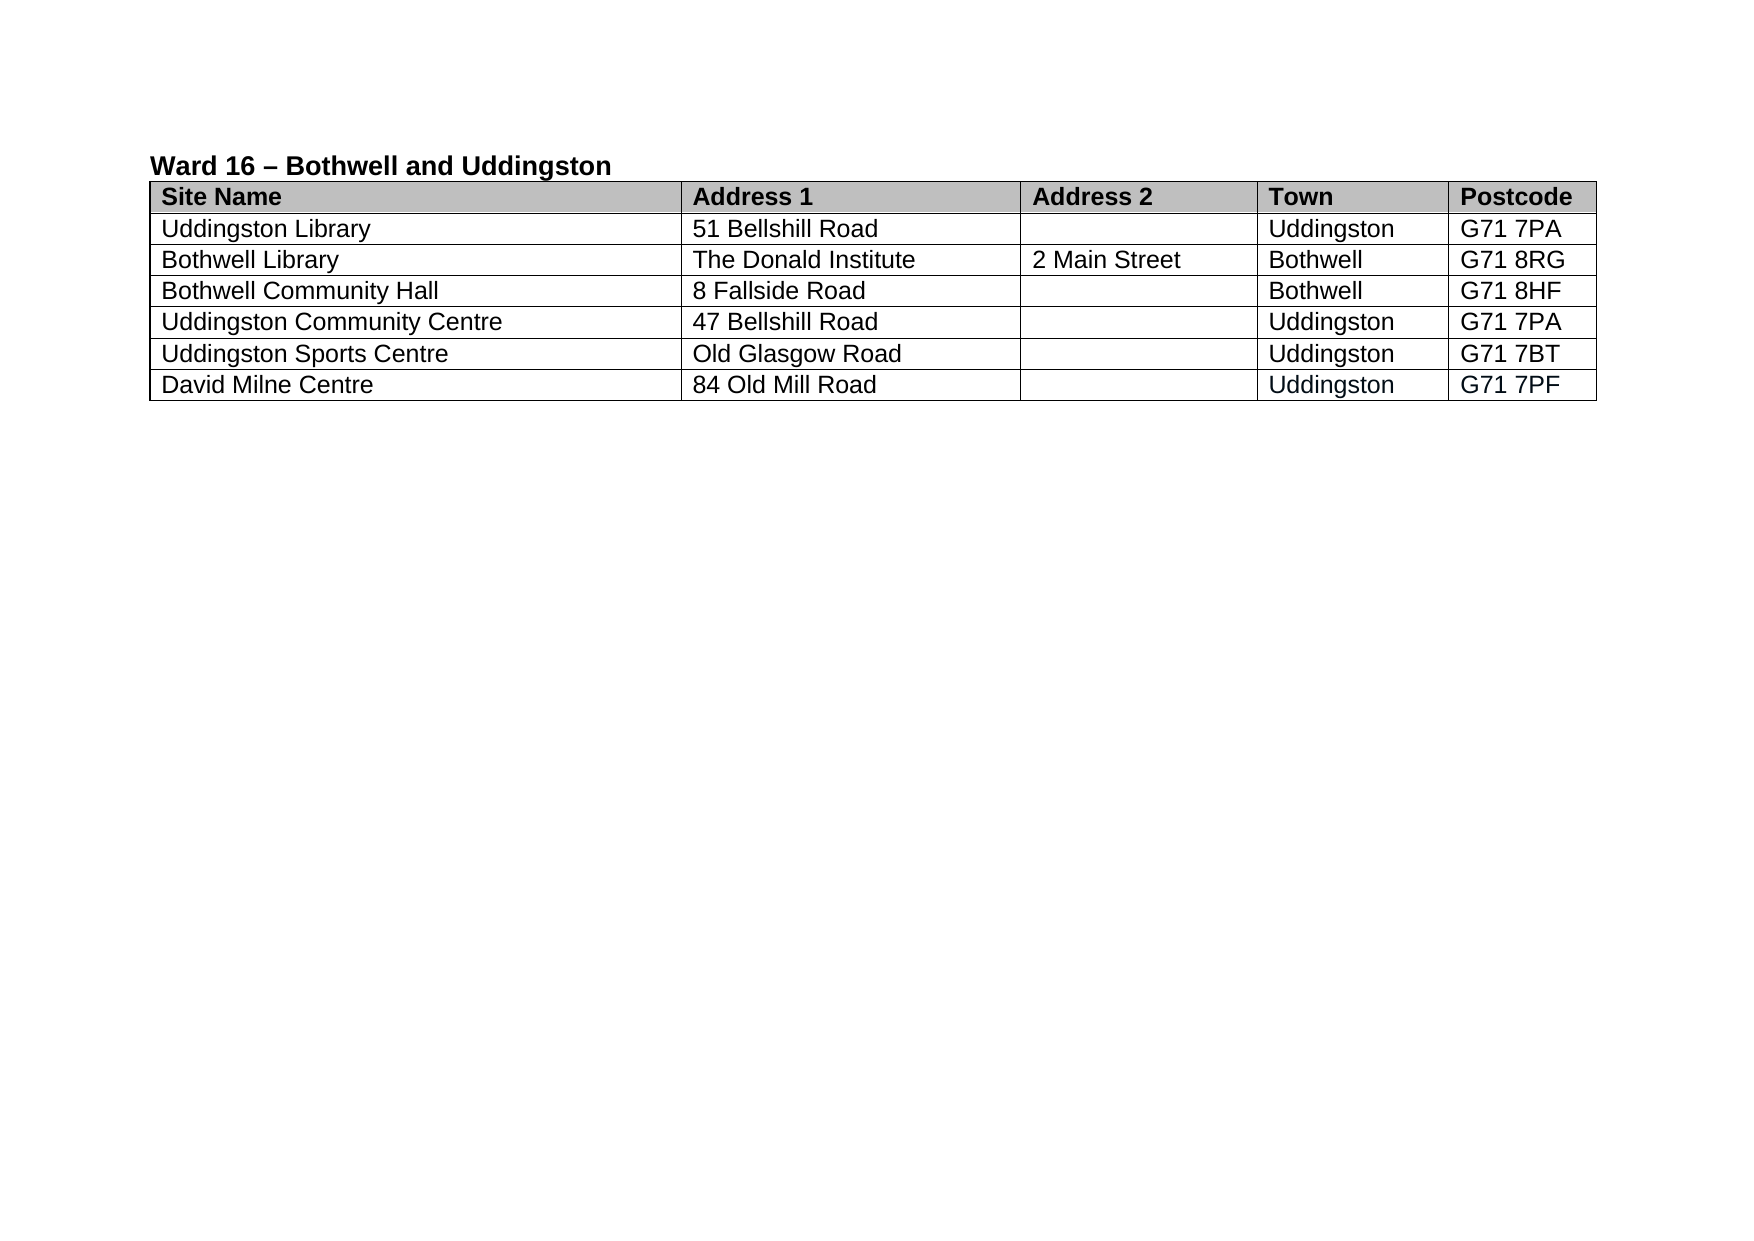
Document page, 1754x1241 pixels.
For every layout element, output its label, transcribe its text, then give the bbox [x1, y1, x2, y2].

table_cell Bothwell [1258, 276, 1448, 306]
table_cell Old Glasgow Road [682, 339, 1020, 369]
table_cell G71 7PA [1449, 214, 1596, 244]
table_cell G71 7BT [1449, 339, 1596, 369]
table_cell [1021, 370, 1257, 400]
table_cell Uddingston Sports Centre [151, 339, 681, 369]
table_cell G71 8HF [1449, 276, 1596, 306]
table_cell [1021, 276, 1257, 306]
subtitle Ward 16 – Bothwell and Uddingston [150, 150, 1597, 181]
table_cell [1021, 339, 1257, 369]
table_cell Bothwell Library [151, 245, 681, 275]
table_cell Bothwell Community Hall [151, 276, 681, 306]
table_cell Uddingston Library [151, 214, 681, 244]
table_cell 84 Old Mill Road [682, 370, 1020, 400]
table_cell Uddingston [1258, 307, 1448, 337]
table_cell 8 Fallside Road [682, 276, 1020, 306]
table_header Address 1 [682, 182, 1020, 212]
table_header Address 2 [1021, 182, 1257, 212]
table_cell G71 7PA [1449, 307, 1596, 337]
table_cell [1021, 214, 1257, 244]
table_cell 51 Bellshill Road [682, 214, 1020, 244]
table_cell Uddingston [1258, 370, 1448, 400]
table_cell Uddingston [1258, 214, 1448, 244]
table_cell G71 7PF [1449, 370, 1596, 400]
table_cell G71 8RG [1449, 245, 1596, 275]
table_cell Uddingston [1258, 339, 1448, 369]
table_cell Uddingston Community Centre [151, 307, 681, 337]
table_cell Bothwell [1258, 245, 1448, 275]
table_header Town [1258, 182, 1448, 212]
table_cell David Milne Centre [151, 370, 681, 400]
table_cell [1021, 307, 1257, 337]
table_cell 47 Bellshill Road [682, 307, 1020, 337]
table_header Postcode [1449, 182, 1596, 212]
table_cell 2 Main Street [1021, 245, 1257, 275]
table_header Site Name [151, 182, 681, 212]
table_cell The Donald Institute [682, 245, 1020, 275]
